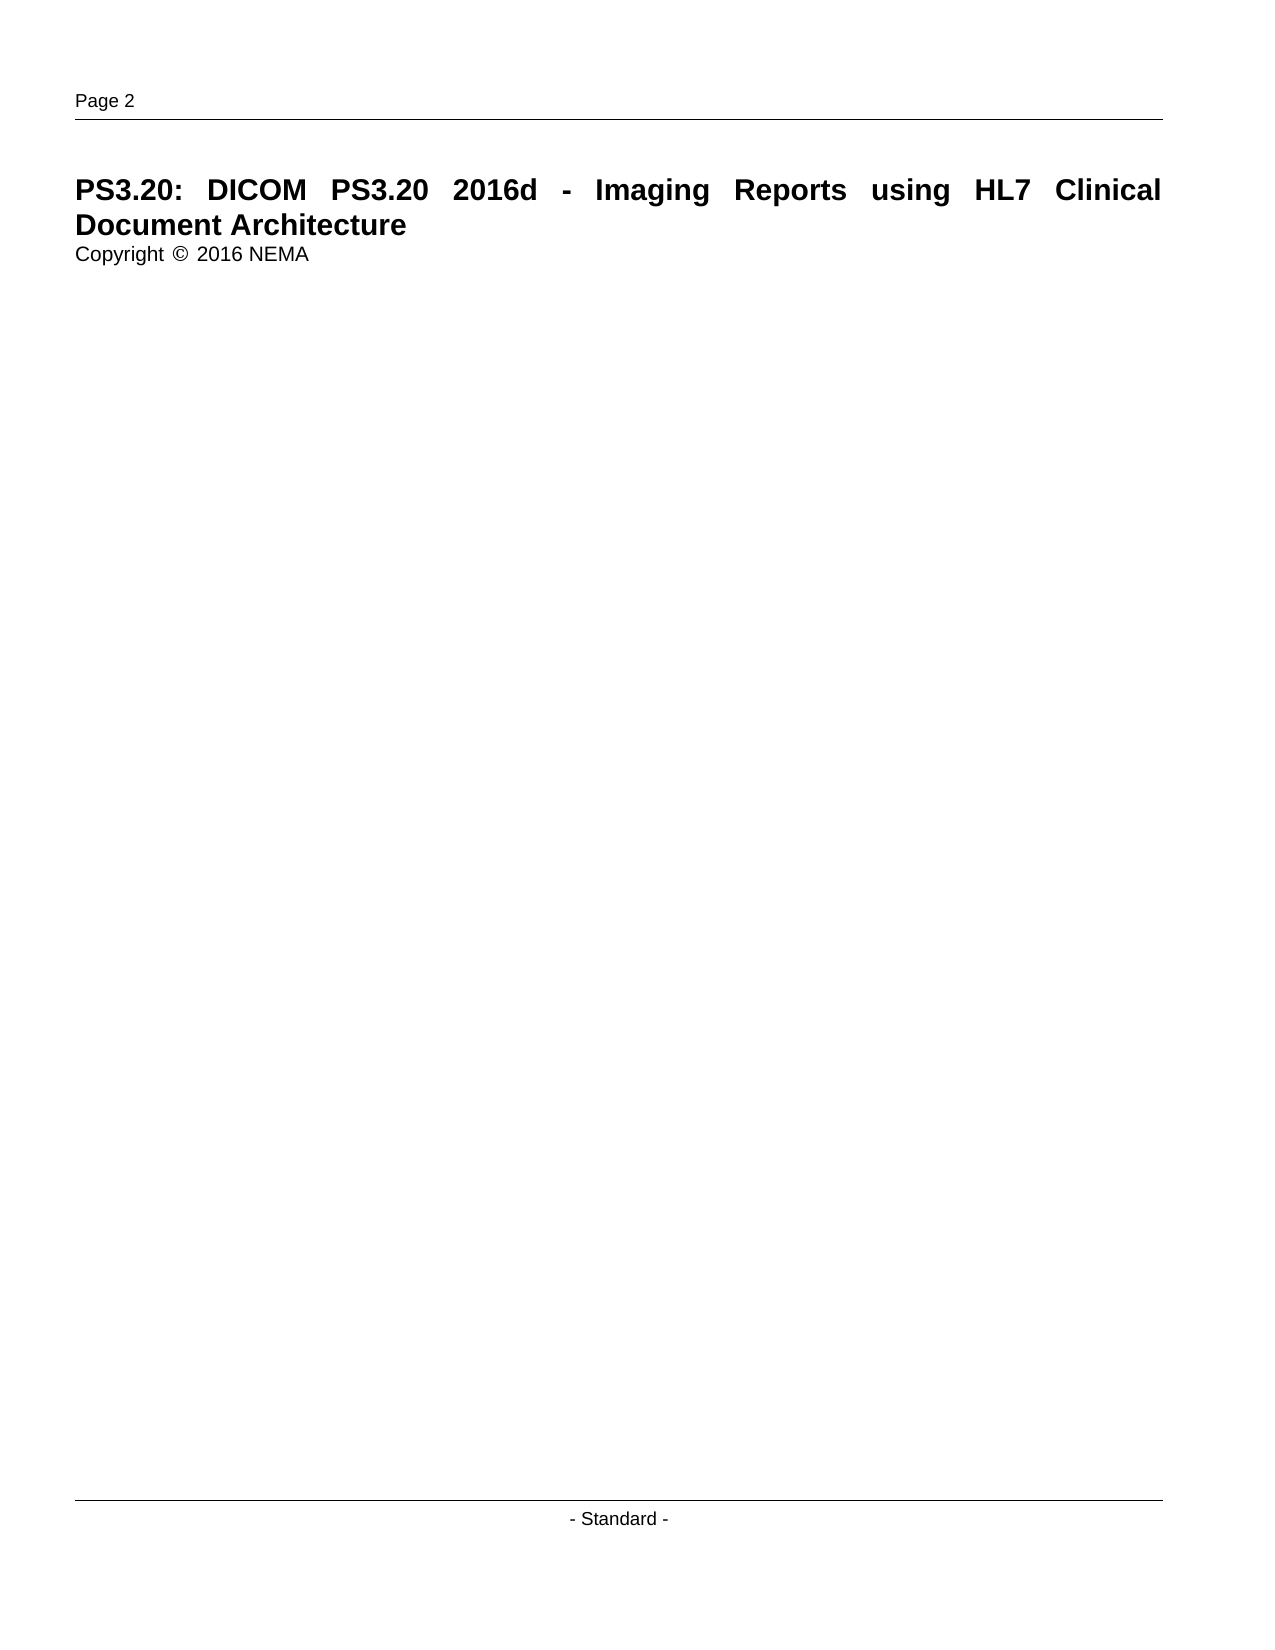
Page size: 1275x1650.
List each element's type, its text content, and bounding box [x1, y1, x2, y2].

text PS3.20: DICOM PS3.20 2016d - Imaging Reports using HL7 Clinical Document Architecture [75, 172, 1162, 242]
text Copyright © 2016 NEMA [75, 242, 1162, 266]
